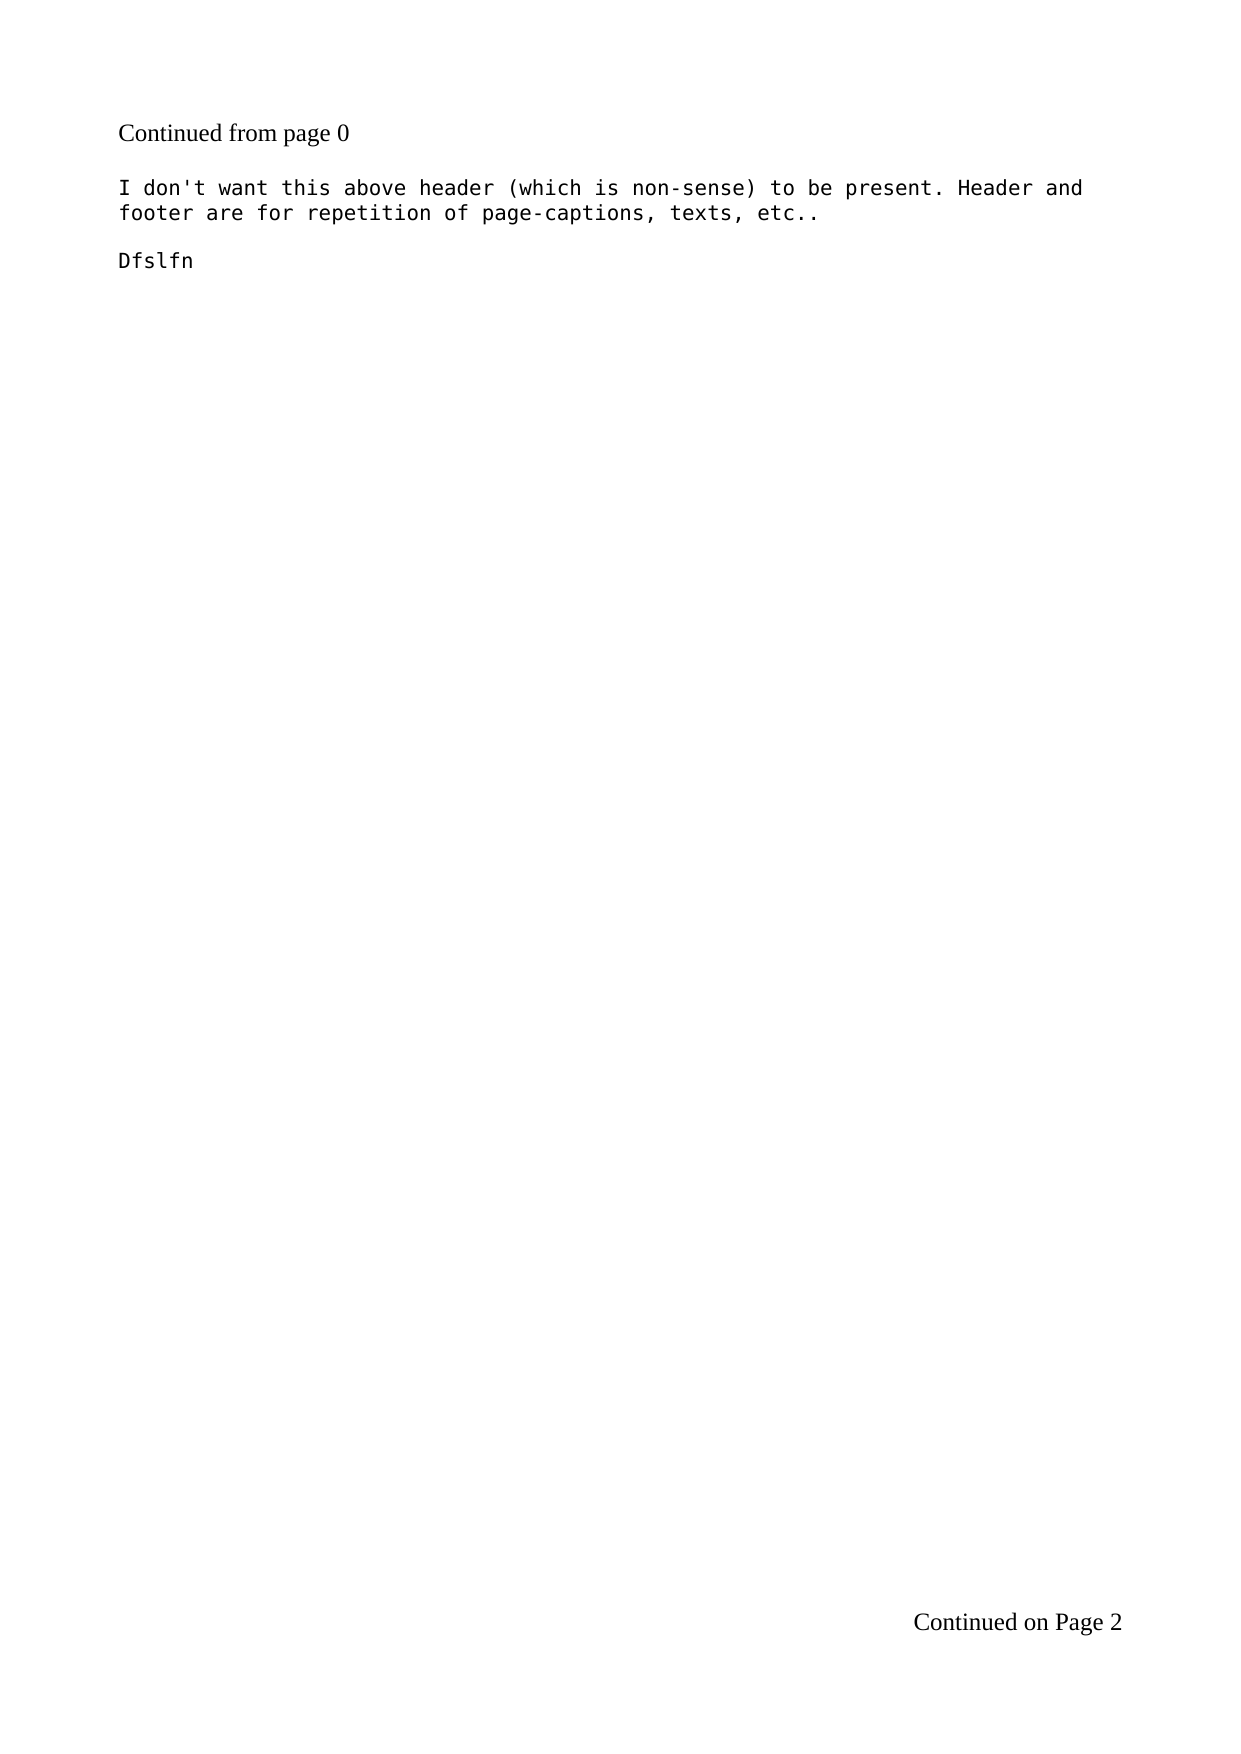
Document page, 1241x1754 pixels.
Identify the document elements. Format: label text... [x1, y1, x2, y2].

text Dfslfn [118, 249, 1122, 273]
text I don't want this above header (which is non-sense) to be present. Header and footer are for repetition of page-captions, texts, etc.. [118, 176, 1122, 225]
